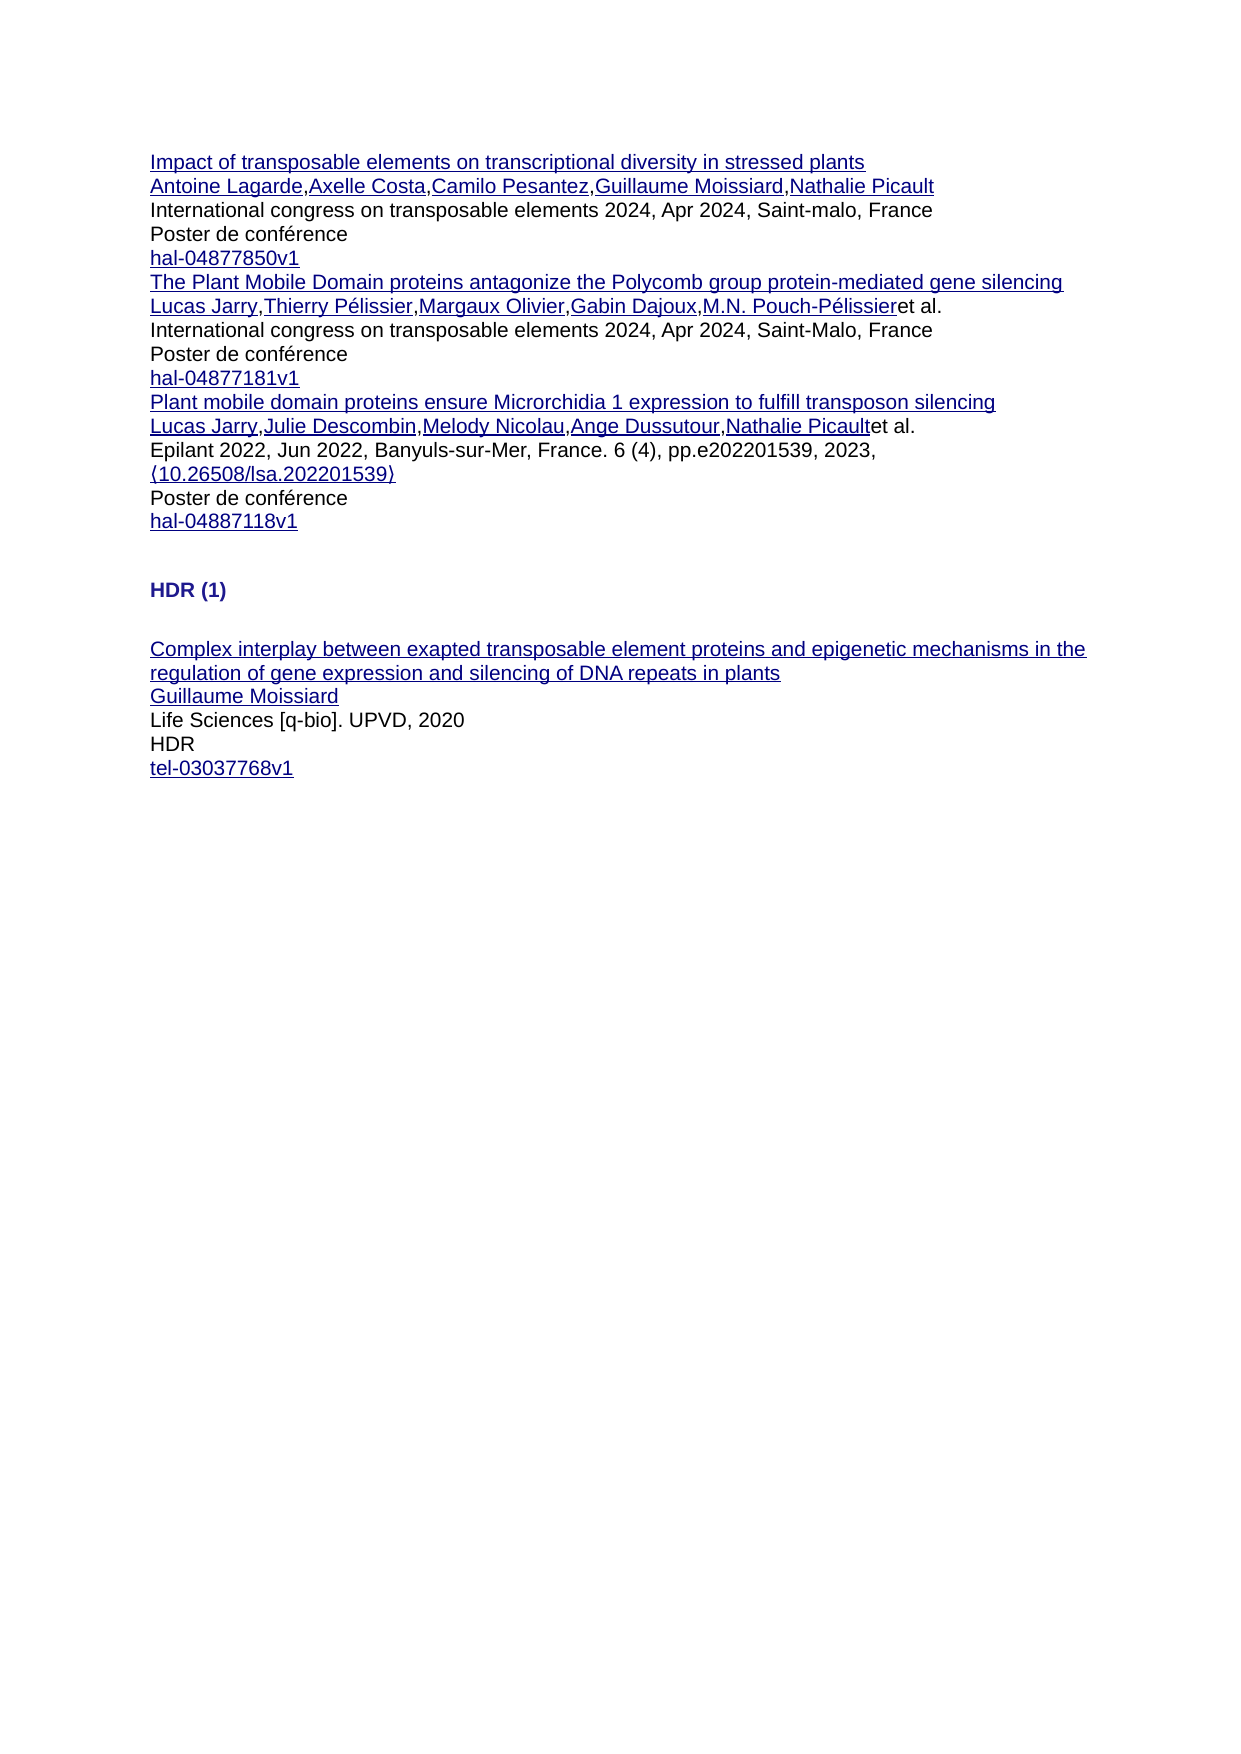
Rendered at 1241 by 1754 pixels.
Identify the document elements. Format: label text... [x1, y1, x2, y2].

table_cell The Plant Mobile Domain proteins antagonize the Polycomb group protein-mediated gene silencing Lucas Jarry,Thierry Pélissier,Margaux Olivier,Gabin Dajoux,M.N. Pouch-Pélissieret al. International congress on transposable elements 2024, Apr 2024, Saint-Malo, France Poster de conférence hal-04877181v1 [150, 270, 1090, 389]
table_header Impact of transposable elements on transcriptional diversity in stressed plants Antoine Lagarde,Axelle Costa,Camilo Pesantez,Guillaume Moissiard,Nathalie Picault International congress on transposable elements 2024, Apr 2024, Saint-malo, France Poster de conférence hal-04877850v1 [150, 150, 1090, 270]
table_cell Plant mobile domain proteins ensure Microrchidia 1 expression to fulfill transposon silencing Lucas Jarry,Julie Descombin,Melody Nicolau,Ange Dussutour,Nathalie Picaultet al. Epilant 2022, Jun 2022, Banyuls-sur-Mer, France. 6 (4), pp.e202201539, 2023, ⟨10.26508/lsa.202201539⟩ Poster de conférence hal-04887118v1 [150, 390, 1090, 533]
table_header Complex interplay between exapted transposable element proteins and epigenetic mechanisms in the regulation of gene expression and silencing of DNA repeats in plants Guillaume Moissiard Life Sciences [q-bio]. UPVD, 2020 HDR tel-03037768v1 [150, 636, 1090, 780]
subtitle HDR (1) [150, 578, 1090, 602]
